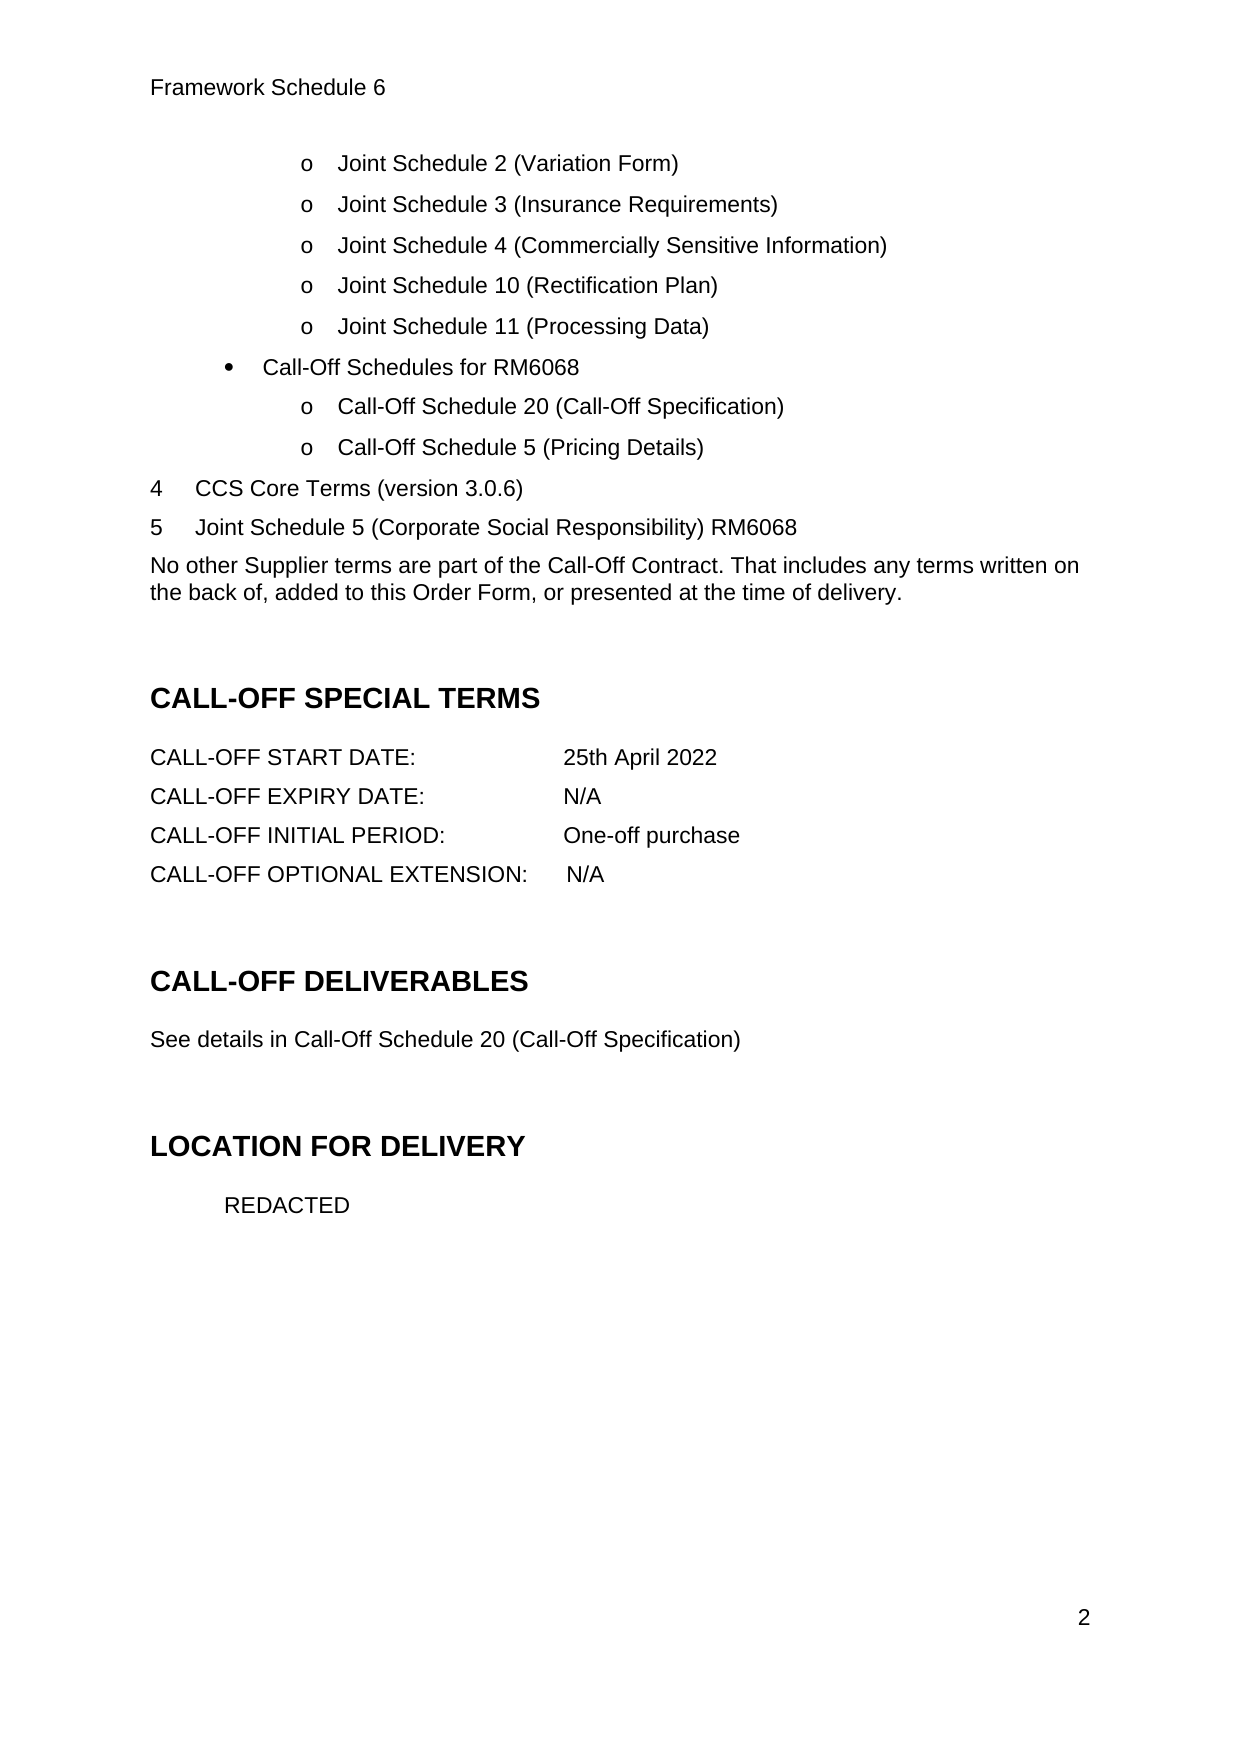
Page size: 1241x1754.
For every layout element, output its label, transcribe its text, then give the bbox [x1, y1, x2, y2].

text CALL-OFF EXPIRY DATE: N/A [150, 783, 1090, 809]
list Call-Off Schedule 5 (Pricing Details) [300, 434, 1090, 462]
list Call-Off Schedule 20 (Call-Off Specification) [300, 393, 1090, 421]
text See details in Call-Off Schedule 20 (Call-Off Specification) [150, 1026, 1090, 1053]
subtitle LOCATION FOR DELIVERY [150, 1129, 1090, 1163]
list Joint Schedule 4 (Commercially Sensitive Information) [300, 232, 1090, 260]
subtitle CALL-OFF SPECIAL TERMS [150, 681, 1090, 715]
text No other Supplier terms are part of the Call-Off Contract. That includes any terms written on the back of, added to this Order Form, or presented at the time of delivery. [150, 552, 1090, 605]
text CALL-OFF OPTIONAL EXTENSION: N/A [150, 861, 1090, 887]
subtitle CALL-OFF DELIVERABLES [150, 963, 1090, 997]
list Call-Off Schedules for RM6068 [225, 354, 1090, 381]
text CALL-OFF INITIAL PERIOD: One-off purchase [150, 822, 1090, 848]
list Joint Schedule 2 (Variation Form) [300, 150, 1090, 178]
list Joint Schedule 10 (Rectification Plan) [300, 272, 1090, 301]
text REDACTED [224, 1192, 1090, 1218]
list Joint Schedule 3 (Insurance Requirements) [300, 191, 1090, 219]
list CCS Core Terms (version 3.0.6) [150, 475, 1090, 501]
text CALL-OFF START DATE: 25th April 2022 [150, 744, 1090, 771]
list Joint Schedule 11 (Processing Data) [300, 313, 1090, 342]
list Joint Schedule 5 (Corporate Social Responsibility) RM6068 [150, 513, 1090, 540]
